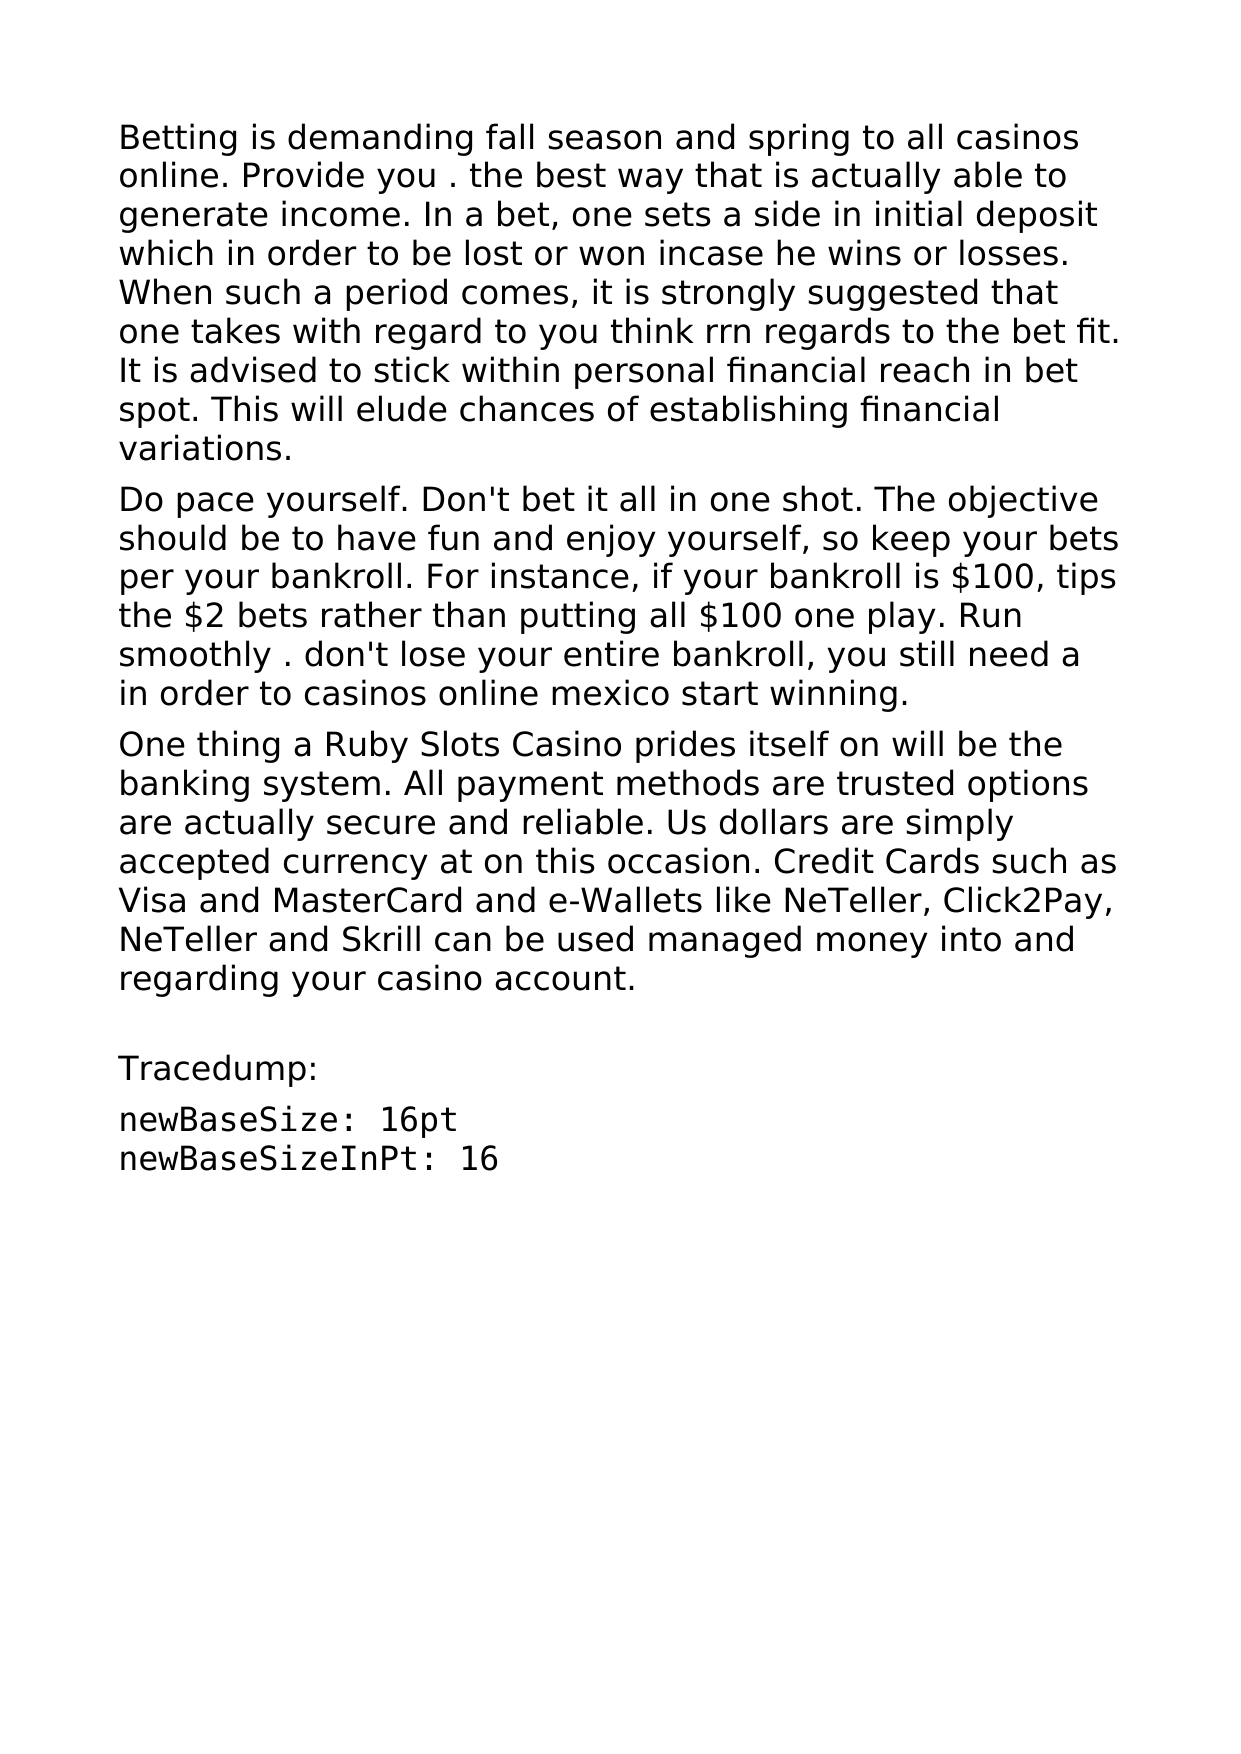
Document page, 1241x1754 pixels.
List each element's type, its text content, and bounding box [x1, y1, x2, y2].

text One thing a Ruby Slots Casino prides itself on will be the banking system. All payment methods are trusted options are actually secure and reliable. Us dollars are simply accepted currency at on this occasion. Credit Cards such as Visa and MasterCard and e-Wallets like NeTeller, Click2Pay, NeTeller and Skrill can be used managed money into and regarding your casino account. [118, 726, 1122, 998]
text Do pace yourself. Don't bet it all in one shot. The objective should be to have fun and enjoy yourself, so keep your bets per your bankroll. For instance, if your bankroll is $100, tips the $2 bets rather than putting all $100 one play. Run smoothly . don't lose your entire bankroll, you still need a in order to casinos online mexico start winning. [118, 480, 1122, 713]
text newBaseSize: 16pt newBaseSizeInPt: 16 [118, 1101, 1122, 1178]
text Tracedump: [118, 1010, 1122, 1088]
text Betting is demanding fall season and spring to all casinos online. Provide you . the best way that is actually able to generate income. In a bet, one sets a side in initial deposit which in order to be lost or won incase he wins or losses. When such a period comes, it is strongly suggested that one takes with regard to you think rrn regards to the bet fit. It is advised to stick within personal financial reach in bet spot. This will elude chances of establishing financial variations. [118, 118, 1122, 468]
